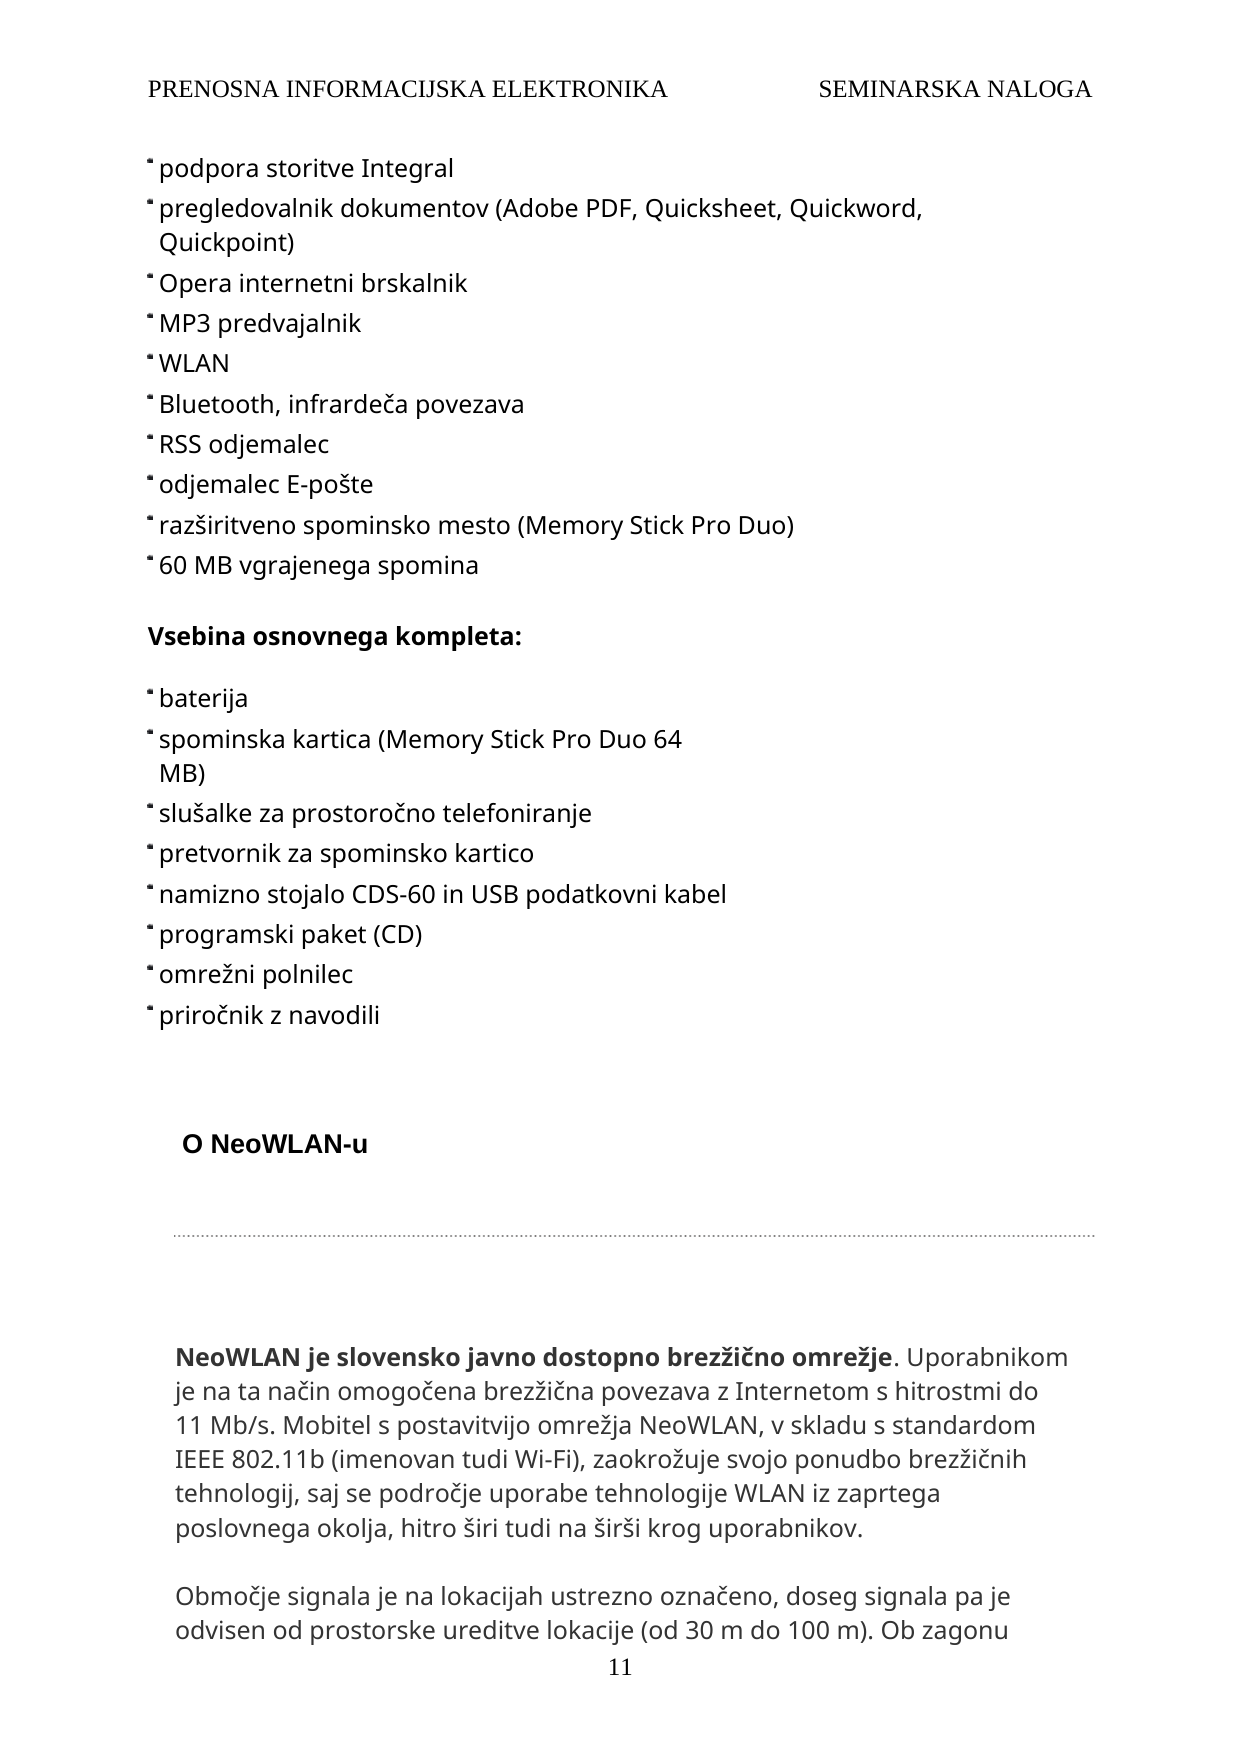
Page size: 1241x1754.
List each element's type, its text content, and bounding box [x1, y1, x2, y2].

table_cell RSS odjemalec [156, 424, 1056, 464]
table_cell [145, 545, 156, 585]
table_cell [598, 1201, 712, 1235]
table_cell omrežni polnilec [156, 954, 738, 994]
table_cell Opera internetni brskalnik [156, 262, 1056, 303]
table_cell [1073, 1201, 1097, 1235]
table_cell [145, 793, 156, 833]
picture [147, 916, 153, 929]
table_cell [145, 303, 156, 343]
table_cell [145, 833, 156, 873]
table_cell pretvornik za spominsko kartico [156, 833, 738, 873]
table_cell [175, 1201, 598, 1235]
table_cell [712, 1201, 1073, 1235]
picture [147, 680, 153, 694]
picture [147, 466, 153, 480]
picture [147, 876, 153, 889]
picture [147, 835, 153, 849]
picture [143, 1102, 175, 1119]
table_cell [145, 188, 156, 262]
table_cell [175, 1165, 1097, 1201]
text Vsebina osnovnega kompleta: [148, 585, 1093, 653]
picture [147, 426, 153, 439]
table_cell slušalke za prostoročno telefoniranje [156, 793, 738, 833]
picture [147, 956, 153, 970]
table_cell razširitveno spominsko mesto (Memory Stick Pro Duo) [156, 504, 1056, 544]
table_cell 60 MB vgrajenega spomina [156, 545, 1056, 585]
table_header O NeoWLAN-u [175, 1103, 1097, 1165]
table_cell [145, 914, 156, 954]
picture [147, 721, 153, 734]
picture [147, 190, 153, 204]
table_cell [145, 873, 156, 913]
table_cell [145, 262, 156, 303]
table_cell [145, 954, 156, 994]
picture [147, 507, 153, 520]
table_cell [145, 383, 156, 423]
table_cell namizno stojalo CDS-60 in USB podatkovni kabel [156, 873, 738, 913]
table_cell [712, 1264, 1073, 1311]
table_header baterija [156, 678, 738, 718]
table_cell [145, 148, 156, 188]
table_cell [598, 1264, 712, 1311]
picture [147, 150, 153, 163]
table_header [145, 678, 156, 718]
table_cell [145, 343, 156, 383]
picture [147, 265, 153, 278]
table_cell [145, 994, 156, 1034]
table_cell [145, 424, 156, 464]
table_cell Bluetooth, infrardeča povezava [156, 383, 1056, 423]
table_cell [175, 1235, 1097, 1264]
picture [147, 547, 153, 560]
table_cell [145, 464, 156, 504]
picture [147, 386, 153, 399]
table_cell spominska kartica (Memory Stick Pro Duo 64 MB) [156, 718, 738, 793]
table_cell priročnik z navodili [156, 994, 738, 1034]
picture [147, 345, 153, 359]
table_cell odjemalec E-pošte [156, 464, 1056, 504]
table_cell pregledovalnik dokumentov (Adobe PDF, Quicksheet, Quickword, Quickpoint) [156, 188, 1056, 262]
picture [147, 795, 153, 808]
table_cell MP3 predvajalnik [156, 303, 1056, 343]
table_cell [145, 504, 156, 544]
table_cell programski paket (CD) [156, 914, 738, 954]
table_header [144, 1119, 175, 1651]
table_cell [1073, 1264, 1097, 1651]
table_cell podpora storitve Integral [156, 148, 1056, 188]
table_cell [145, 718, 156, 793]
picture [147, 305, 153, 318]
table_cell [175, 1264, 598, 1311]
picture [147, 997, 153, 1010]
table_cell WLAN [156, 343, 1056, 383]
table_cell NeoWLAN je slovensko javno dostopno brezžično omrežje. Uporabnikom je na ta način omogočena brezžična povezava z Internetom s hitrostmi do 11 Mb/s. Mobitel s postavitvijo omrežja NeoWLAN, v skladu s standardom IEEE 802.11b (imenovan tudi Wi-Fi), zaokrožuje svojo ponudbo brezžičnih tehnologij, saj se področje uporabe tehnologije WLAN iz zaprtega poslovnega okolja, hitro širi tudi na širši krog uporabnikov. Območje signala je na lokacijah ustrezno označeno, doseg signala pa je odvisen od prostorske ureditve lokacije (od 30 m do 100 m). Ob zagonu [175, 1311, 1073, 1651]
